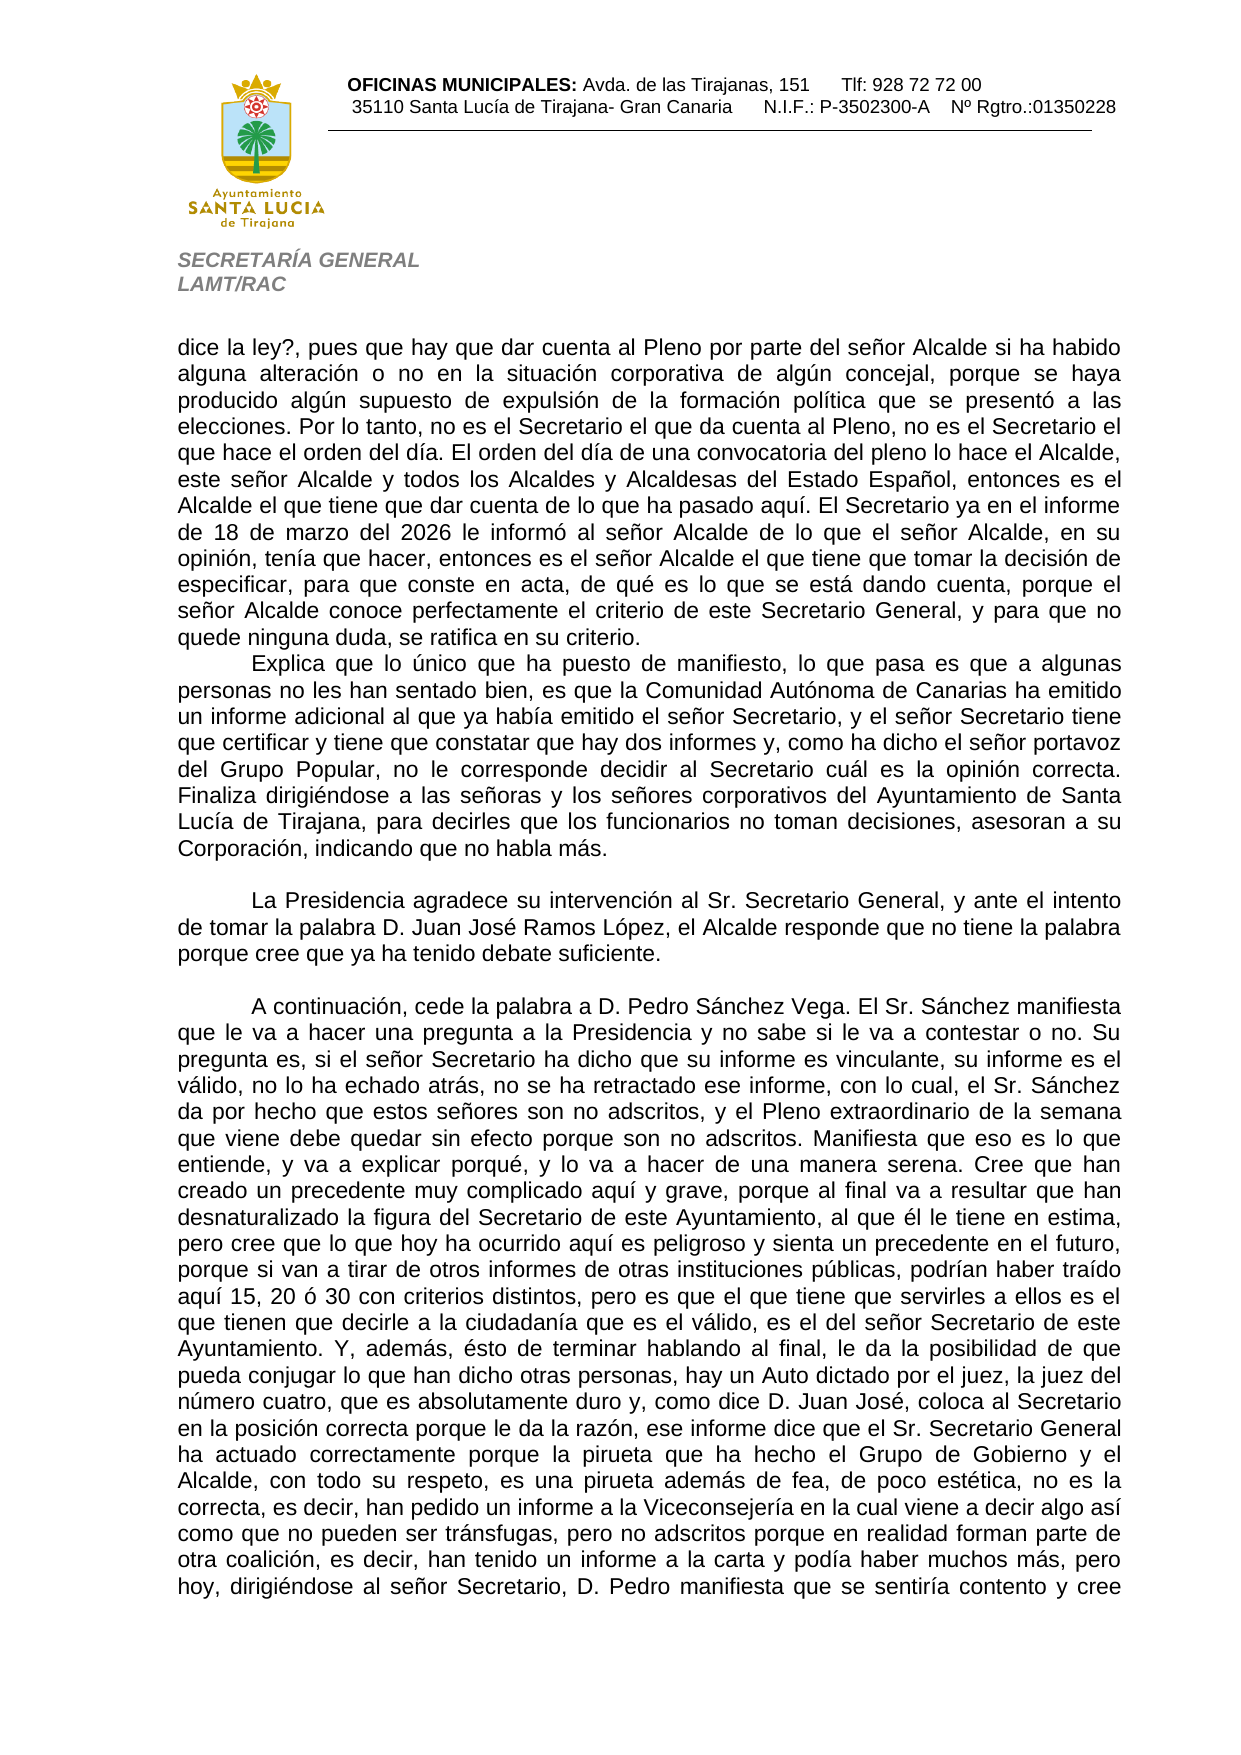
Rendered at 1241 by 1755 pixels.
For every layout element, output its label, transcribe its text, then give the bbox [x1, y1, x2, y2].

text Explica que lo único que ha puesto de manifiesto, lo que pasa es que a algunas personas no les han sentado bien, es que la Comunidad Autónoma de Canarias ha emitido un informe adicional al que ya había emitido el señor Secretario, y el señor Secretario tiene que certificar y tiene que constatar que hay dos informes y, como ha dicho el señor portavoz del Grupo Popular, no le corresponde decidir al Secretario cuál es la opinión correcta. Finaliza dirigiéndose a las señoras y los señores corporativos del Ayuntamiento de Santa Lucía de Tirajana, para decirles que los funcionarios no toman decisiones, asesoran a su Corporación, indicando que no habla más. [177, 650, 1122, 861]
text A continuación, cede la palabra a D. Pedro Sánchez Vega. El Sr. Sánchez manifiesta que le va a hacer una pregunta a la Presidencia y no sabe si le va a contestar o no. Su pregunta es, si el señor Secretario ha dicho que su informe es vinculante, su informe es el válido, no lo ha echado atrás, no se ha retractado ese informe, con lo cual, el Sr. Sánchez da por hecho que estos señores son no adscritos, y el Pleno extraordinario de la semana que viene debe quedar sin efecto porque son no adscritos. Manifiesta que eso es lo que entiende, y va a explicar porqué, y lo va a hacer de una manera serena. Cree que han creado un precedente muy complicado aquí y grave, porque al final va a resultar que han desnaturalizado la figura del Secretario de este Ayuntamiento, al que él le tiene en estima, pero cree que lo que hoy ha ocurrido aquí es peligroso y sienta un precedente en el futuro, porque si van a tirar de otros informes de otras instituciones públicas, podrían haber traído aquí 15, 20 ó 30 con criterios distintos, pero es que el que tiene que servirles a ellos es el que tienen que decirle a la ciudadanía que es el válido, es el del señor Secretario de este Ayuntamiento. Y, además, ésto de terminar hablando al final, le da la posibilidad de que pueda conjugar lo que han dicho otras personas, hay un Auto dictado por el juez, la juez del número cuatro, que es absolutamente duro y, como dice D. Juan José, coloca al Secretario en la posición correcta porque le da la razón, ese informe dice que el Sr. Secretario General ha actuado correctamente porque la pirueta que ha hecho el Grupo de Gobierno y el Alcalde, con todo su respeto, es una pirueta además de fea, de poco estética, no es la correcta, es decir, han pedido un informe a la Viceconsejería en la cual viene a decir algo así como que no pueden ser tránsfugas, pero no adscritos porque en realidad forman parte de otra coalición, es decir, han tenido un informe a la carta y podía haber muchos más, pero hoy, dirigiéndose al señor Secretario, D. Pedro manifiesta que se sentiría contento y cree [177, 993, 1122, 1599]
text dice la ley?, pues que hay que dar cuenta al Pleno por parte del señor Alcalde si ha habido alguna alteración o no en la situación corporativa de algún concejal, porque se haya producido algún supuesto de expulsión de la formación política que se presentó a las elecciones. Por lo tanto, no es el Secretario el que da cuenta al Pleno, no es el Secretario el que hace el orden del día. El orden del día de una convocatoria del pleno lo hace el Alcalde, este señor Alcalde y todos los Alcaldes y Alcaldesas del Estado Español, entonces es el Alcalde el que tiene que dar cuenta de lo que ha pasado aquí. El Secretario ya en el informe de 18 de marzo del 2026 le informó al señor Alcalde de lo que el señor Alcalde, en su opinión, tenía que hacer, entonces es el señor Alcalde el que tiene que tomar la decisión de especificar, para que conste en acta, de qué es lo que se está dando cuenta, porque el señor Alcalde conoce perfectamente el criterio de este Secretario General, y para que no quede ninguna duda, se ratifica en su criterio. [177, 334, 1122, 650]
text La Presidencia agradece su intervención al Sr. Secretario General, y ante el intento de tomar la palabra D. Juan José Ramos López, el Alcalde responde que no tiene la palabra porque cree que ya ha tenido debate suficiente. [177, 887, 1122, 966]
